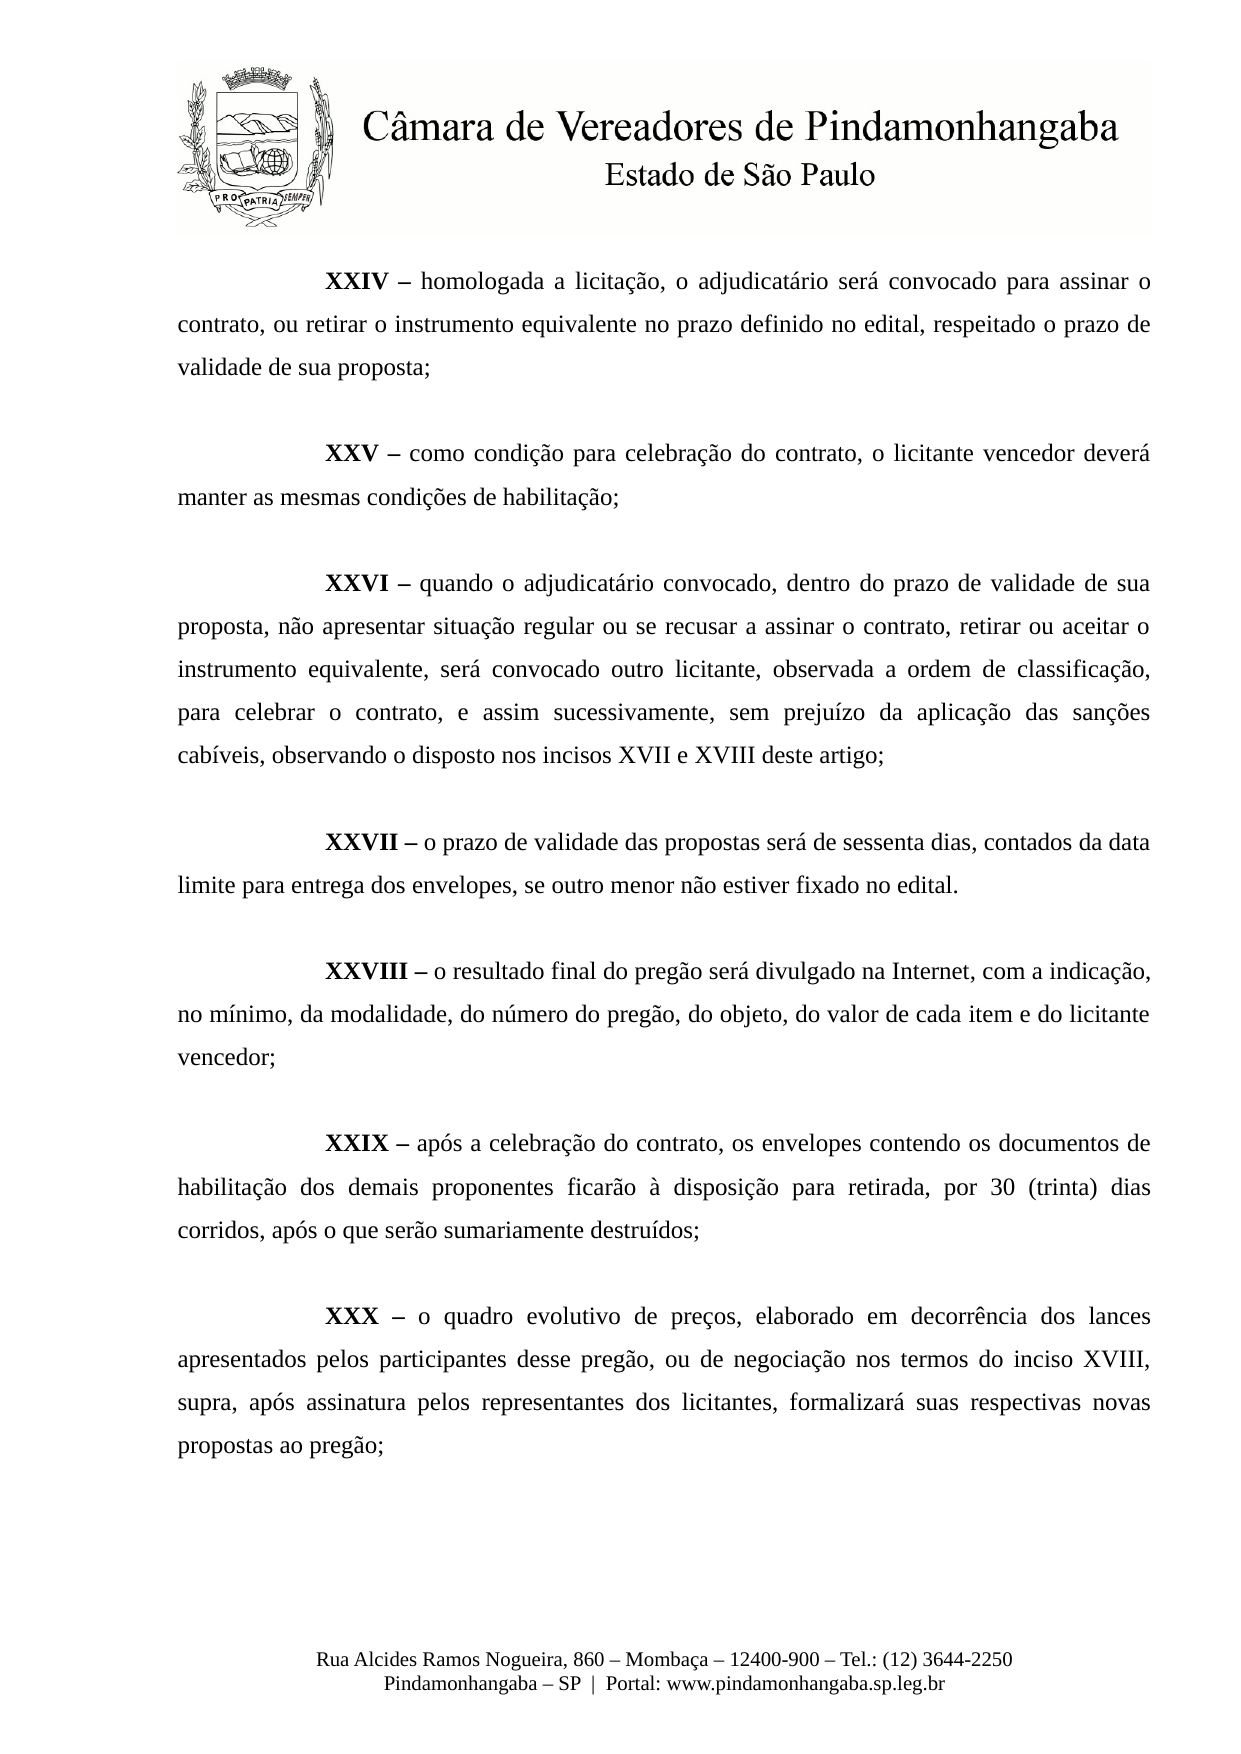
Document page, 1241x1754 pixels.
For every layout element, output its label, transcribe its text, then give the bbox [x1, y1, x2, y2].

picture [177, 59, 1152, 236]
text XXV – como condição para celebração do contrato, o licitante vencedor deverá manter as mesmas condições de habilitação; [177, 438, 1152, 510]
text XXIV – homologada a licitação, o adjudicatário será convocado para assinar o contrato, ou retirar o instrumento equivalente no prazo definido no edital, respeitado o prazo de validade de sua proposta; [177, 266, 1152, 381]
text XXVI – quando o adjudicatário convocado, dentro do prazo de validade de sua proposta, não apresentar situação regular ou se recusar a assinar o contrato, retirar ou aceitar o instrumento equivalente, será convocado outro licitante, observada a ordem de classificação, para celebrar o contrato, e assim sucessivamente, sem prejuízo da aplicação das sanções cabíveis, observando o disposto nos incisos XVII e XVIII deste artigo; [177, 568, 1152, 769]
text XXIX – após a celebração do contrato, os envelopes contendo os documentos de habilitação dos demais proponentes ficarão à disposição para retirada, por 30 (trinta) dias corridos, após o que serão sumariamente destruídos; [177, 1128, 1152, 1243]
text XXVII – o prazo de validade das propostas será de sessenta dias, contados da data limite para entrega dos envelopes, se outro menor não estiver fixado no edital. [177, 827, 1152, 898]
text XXX – o quadro evolutivo de preços, elaborado em decorrência dos lances apresentados pelos participantes desse pregão, ou de negociação nos termos do inciso XVIII, supra, após assinatura pelos representantes dos licitantes, formalizará suas respectivas novas propostas ao pregão; [177, 1301, 1152, 1459]
text XXVIII – o resultado final do pregão será divulgado na Internet, com a indicação, no mínimo, da modalidade, do número do pregão, do objeto, do valor de cada item e do licitante vencedor; [177, 956, 1152, 1071]
